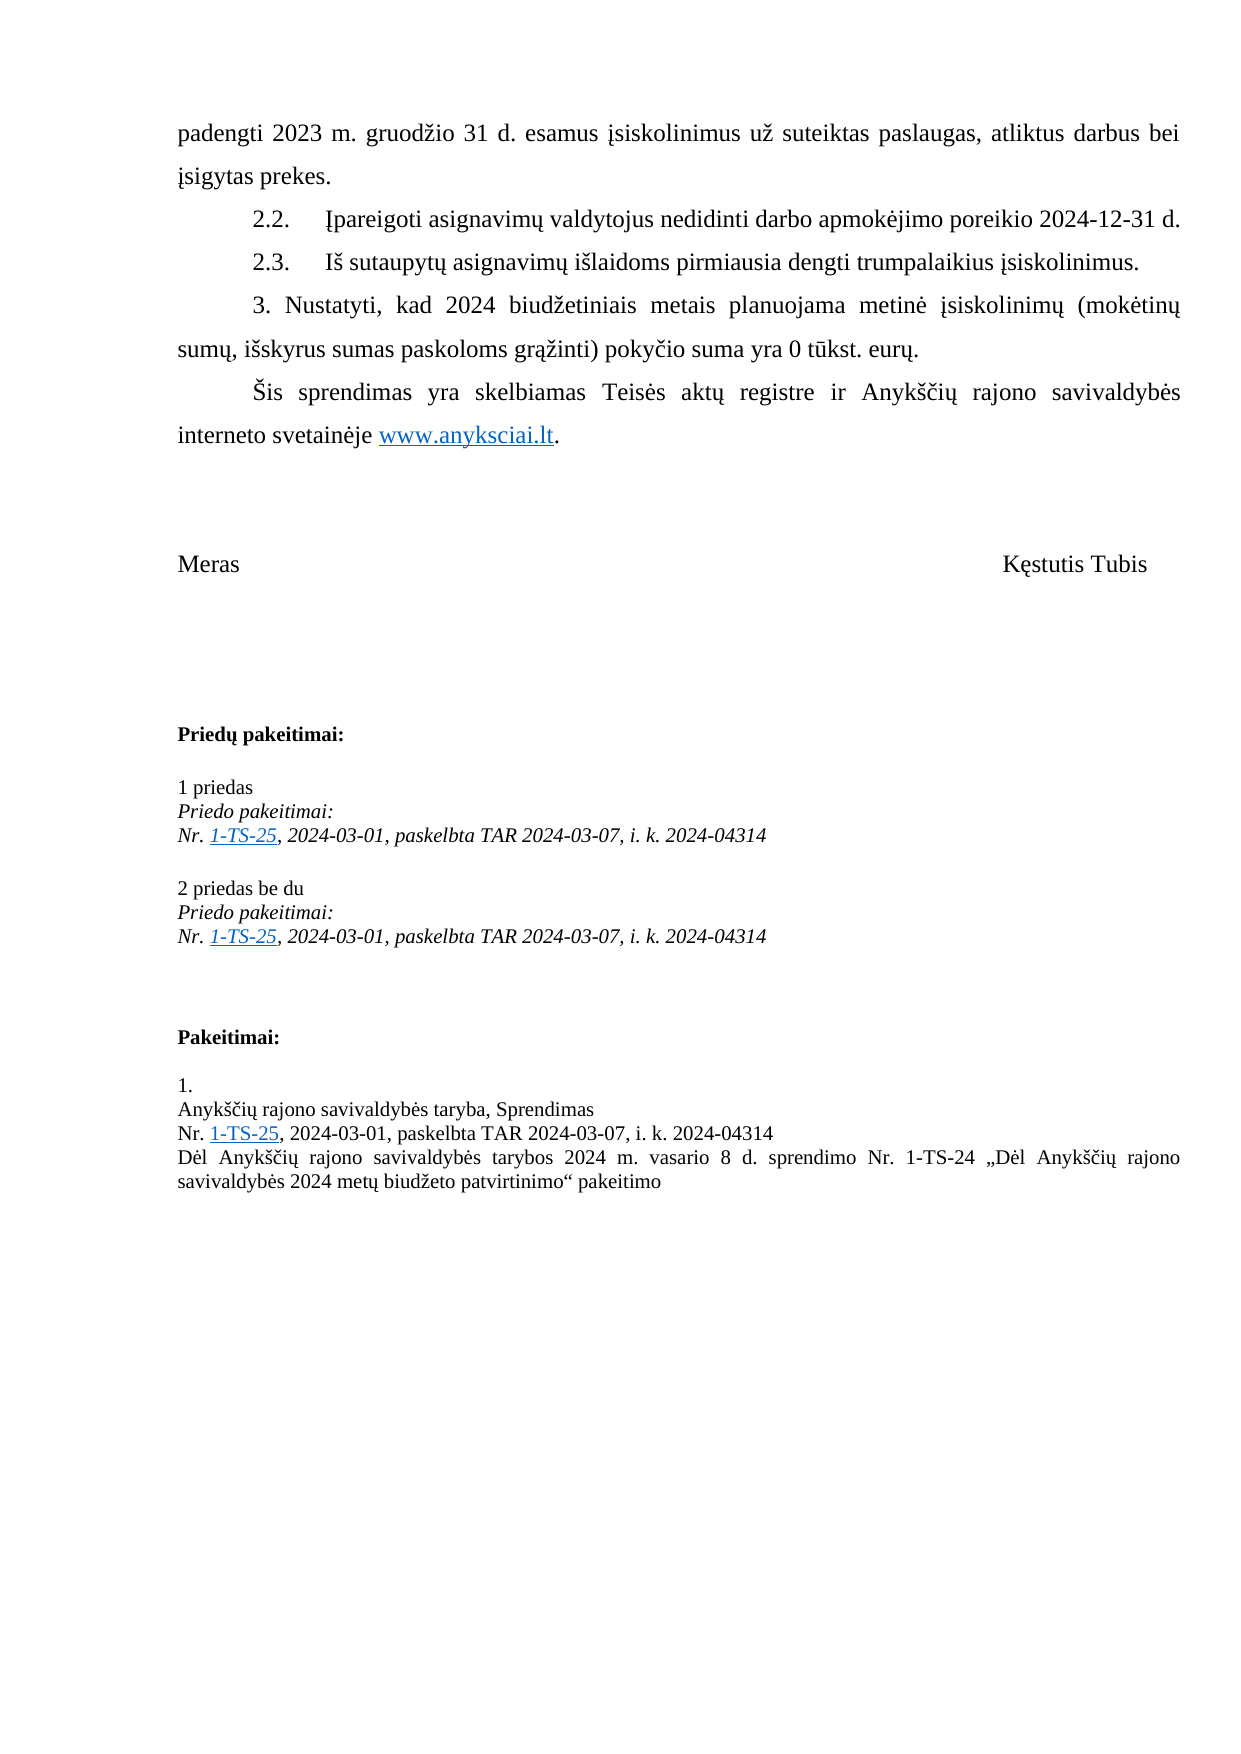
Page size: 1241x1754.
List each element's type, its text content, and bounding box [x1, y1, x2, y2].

text padengti 2023 m. gruodžio 31 d. esamus įsiskolinimus už suteiktas paslaugas, atliktus darbus bei įsigytas prekes. [177, 118, 1181, 190]
text 3. Nustatyti, kad 2024 biudžetiniais metais planuojama metinė įsiskolinimų (mokėtinų sumų, išskyrus sumas paskoloms grąžinti) pokyčio suma yra 0 tūkst. eurų. [177, 291, 1181, 362]
text Dėl Anykščių rajono savivaldybės tarybos 2024 m. vasario 8 d. sprendimo Nr. 1-TS-24 „Dėl Anykščių rajono savivaldybės 2024 metų biudžeto patvirtinimo“ pakeitimo [177, 1145, 1181, 1193]
text Nr. 1-TS-25, 2024-03-01, paskelbta TAR 2024-03-07, i. k. 2024-04314 [177, 924, 1181, 948]
text 2.2. Įpareigoti asignavimų valdytojus nedidinti darbo apmokėjimo poreikio 2024-12-31 d. [177, 204, 1181, 233]
text 2.3. Iš sutaupytų asignavimų išlaidoms pirmiausia dengti trumpalaikius įsiskolinimus. [177, 247, 1181, 276]
text 1. [177, 1073, 1181, 1097]
text Šis sprendimas yra skelbiamas Teisės aktų registre ir Anykščių rajono savivaldybės interneto svetainėje www.anyksciai.lt. [177, 377, 1181, 449]
text 1 priedas [177, 775, 1181, 799]
text 2 priedas be du [177, 876, 1181, 900]
text Meras Kęstutis Tubis [177, 549, 1181, 578]
text Priedo pakeitimai: [177, 799, 1181, 823]
text Priedo pakeitimai: [177, 900, 1181, 924]
text Nr. 1-TS-25, 2024-03-01, paskelbta TAR 2024-03-07, i. k. 2024-04314 [177, 1121, 1181, 1145]
text Priedų pakeitimai: [177, 722, 1181, 746]
text Anykščių rajono savivaldybės taryba, Sprendimas [177, 1097, 1181, 1121]
text Pakeitimai: [177, 1025, 1181, 1049]
text Nr. 1-TS-25, 2024-03-01, paskelbta TAR 2024-03-07, i. k. 2024-04314 [177, 823, 1181, 847]
